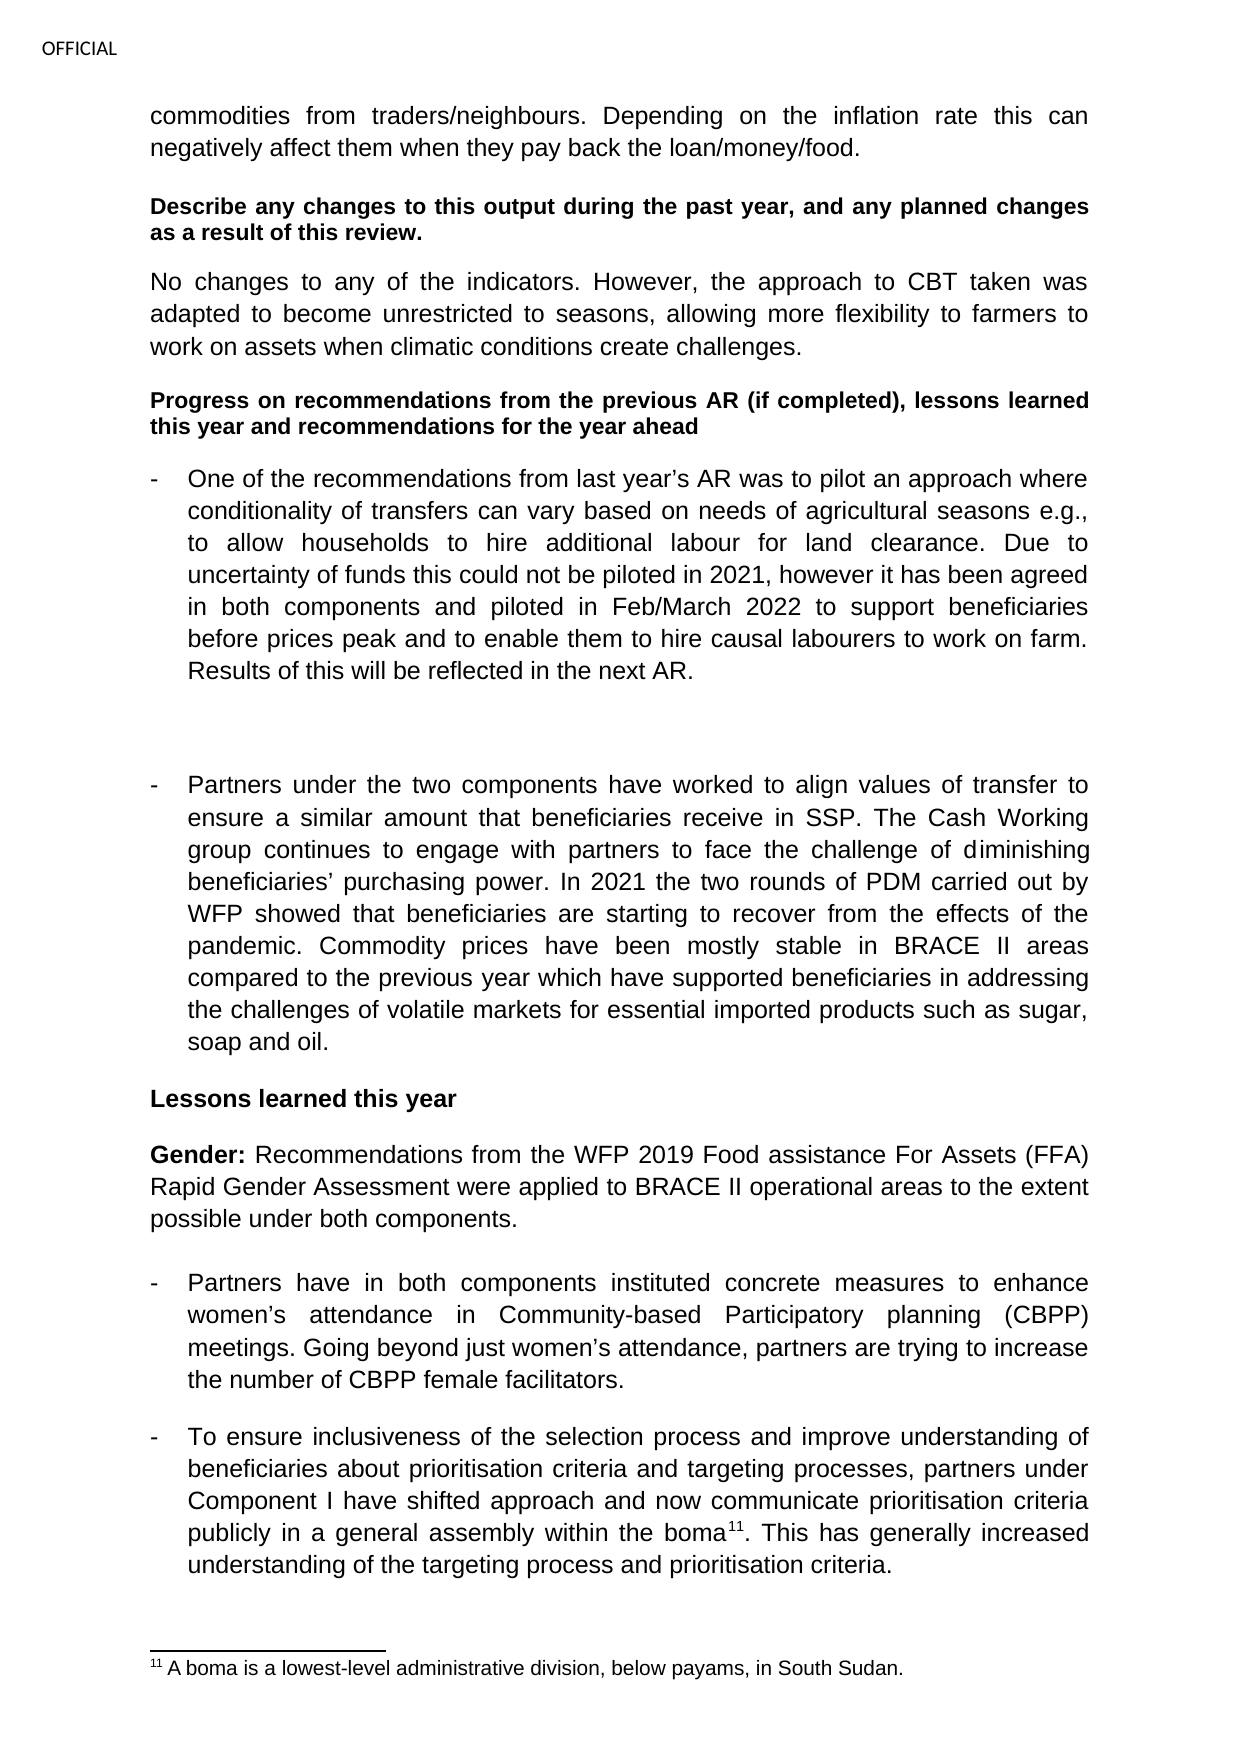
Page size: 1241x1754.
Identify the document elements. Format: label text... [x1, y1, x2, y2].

text Progress on recommendations from the previous AR (if completed), lessons learned this year and recommendations for the year ahead [150, 388, 1090, 439]
list A boma is a lowest-level administrative division, below payams, in South Sudan. [150, 1657, 1090, 1680]
text No changes to any of the indicators. However, the approach to CBT taken was adapted to become unrestricted to seasons, allowing more flexibility to farmers to work on assets when climatic conditions create challenges. [150, 268, 1090, 360]
list Partners have in both components instituted concrete measures to enhance women’s attendance in Community-based Participatory planning (CBPP) meetings. Going beyond just women’s attendance, partners are trying to increase the number of CBPP female facilitators. [150, 1269, 1090, 1393]
text Describe any changes to this output during the past year, and any planned changes as a result of this review. [150, 194, 1090, 245]
list To ensure inclusiveness of the selection process and improve understanding of beneficiaries about prioritisation criteria and targeting processes, partners under Component I have shifted approach and now communicate prioritisation criteria publicly in a general assembly within the boma. This has generally increased understanding of the targeting process and prioritisation criteria. [150, 1422, 1090, 1579]
text Lessons learned this year [150, 1085, 1090, 1113]
list One of the recommendations from last year’s AR was to pilot an approach where conditionality of transfers can vary based on needs of agricultural seasons e.g., to allow households to hire additional labour for land clearance. Due to uncertainty of funds this could not be piloted in 2021, however it has been agreed in both components and piloted in Feb/March 2022 to support beneficiaries before prices peak and to enable them to hire causal labourers to work on farm. Results of this will be reflected in the next AR. [150, 464, 1090, 685]
text Gender: Recommendations from the WFP 2019 Food assistance For Assets (FFA) Rapid Gender Assessment were applied to BRACE II operational areas to the extent possible under both components. [150, 1141, 1090, 1233]
list Partners under the two components have worked to align values of transfer to ensure a similar amount that beneficiaries receive in SSP. The Cash Working group continues to engage with partners to face the challenge of diminishing beneficiaries’ purchasing power. In 2021 the two rounds of PDM carried out by WFP showed that beneficiaries are starting to recover from the effects of the pandemic. Commodity prices have been mostly stable in BRACE II areas compared to the previous year which have supported beneficiaries in addressing the challenges of volatile markets for essential imported products such as sugar, soap and oil. [150, 771, 1090, 1056]
text commodities from traders/neighbours. Depending on the inflation rate this can negatively affect them when they pay back the loan/money/food. [150, 102, 1090, 162]
